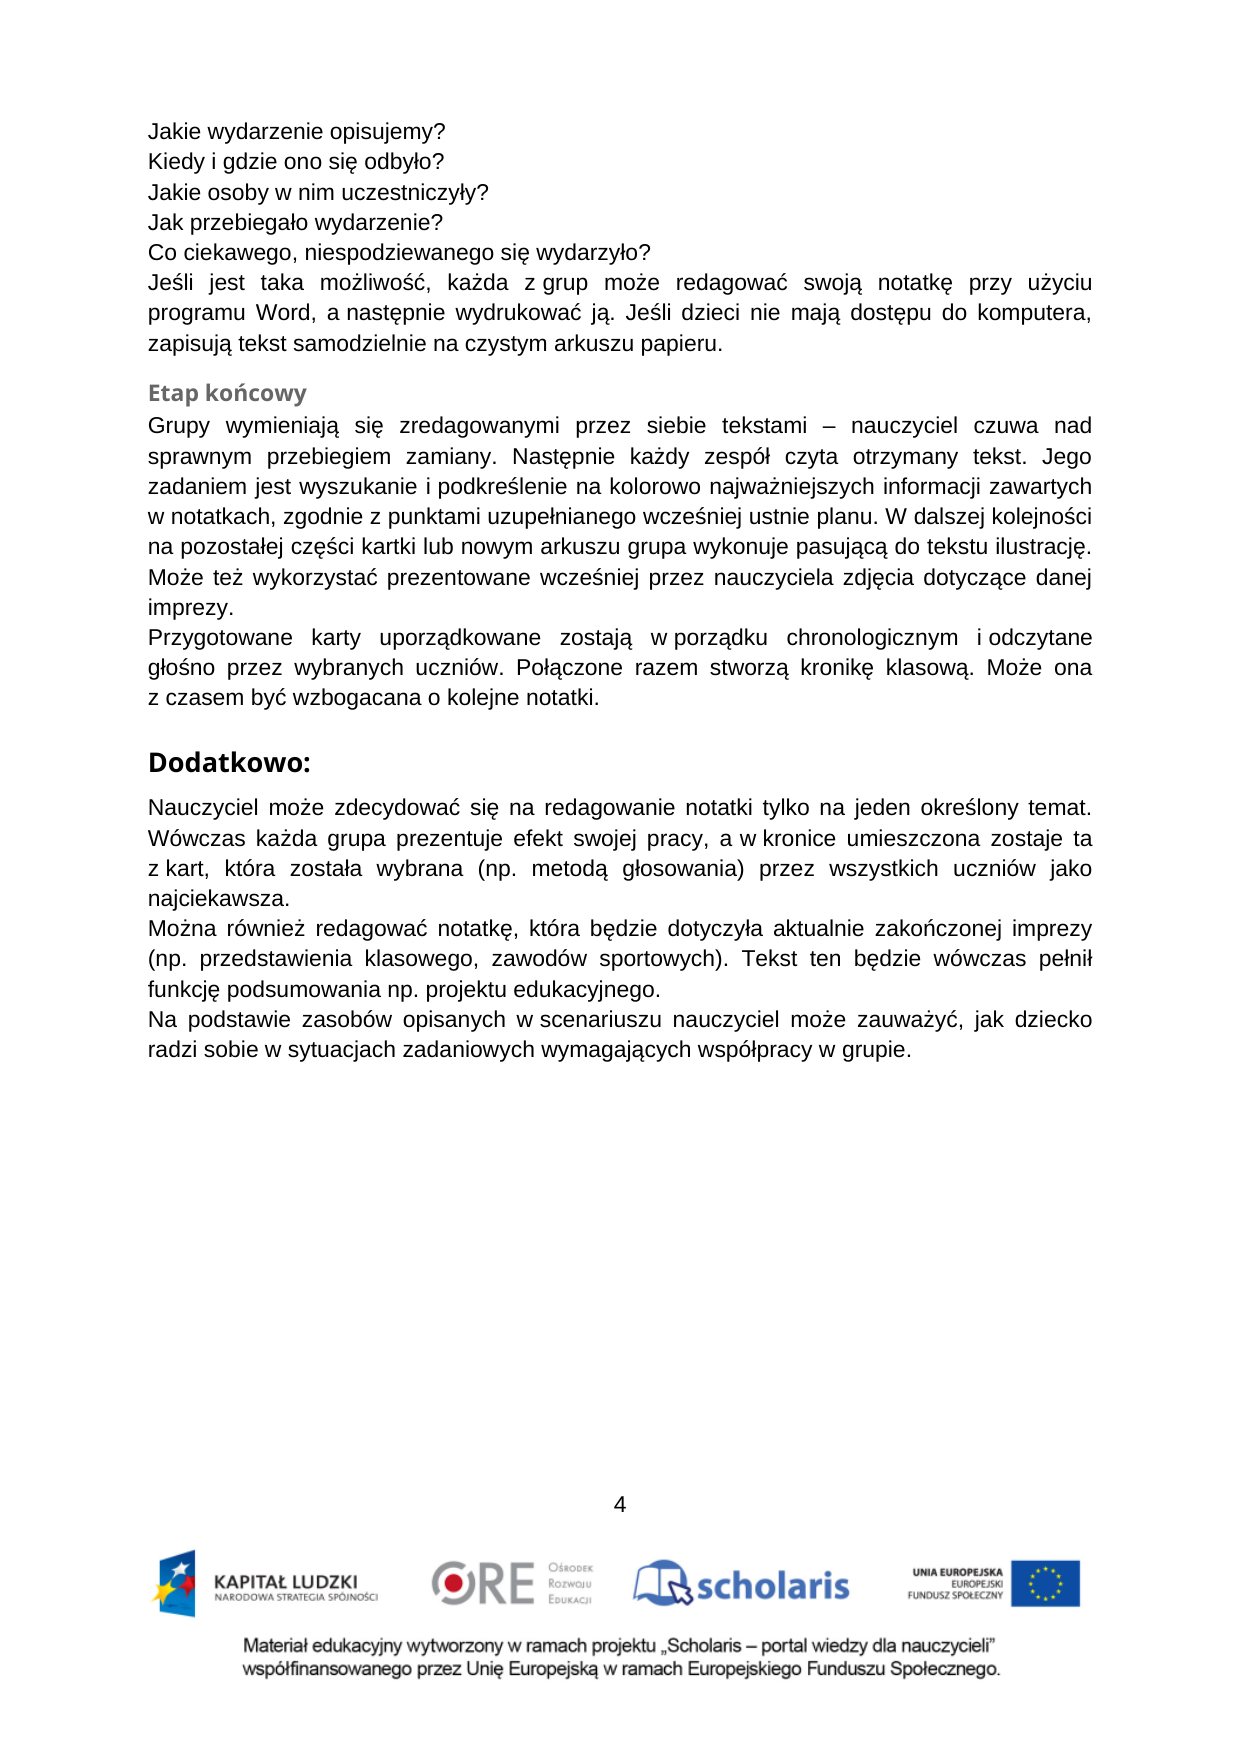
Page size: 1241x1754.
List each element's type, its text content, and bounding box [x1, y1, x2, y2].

picture [147, 1535, 1093, 1694]
text Nauczyciel może zdecydować się na redagowanie notatki tylko na jeden określony temat. Wówczas każda grupa prezentuje efekt swojej pracy, a w kronice umieszczona zostaje ta z kart, która została wybrana (np. metodą głosowania) przez wszystkich uczniów jako najciekawsza. [148, 794, 1093, 911]
text Etap końcowy [148, 376, 1093, 408]
text Jakie wydarzenie opisujemy? [148, 118, 1093, 144]
text Jak przebiegało wydarzenie? [148, 209, 1093, 235]
text Kiedy i gdzie ono się odbyło? [148, 148, 1093, 175]
text Co ciekawego, niespodziewanego się wydarzyło? [148, 239, 1093, 265]
text Jeśli jest taka możliwość, każda z grup może redagować swoją notatkę przy użyciu programu Word, a następnie wydrukować ją. Jeśli dzieci nie mają dostępu do komputera, zapisują tekst samodzielnie na czystym arkuszu papieru. [148, 269, 1093, 356]
text Jakie osoby w nim uczestniczyły? [148, 178, 1093, 205]
text Dodatkowo: [148, 744, 1093, 781]
text Grupy wymieniają się zredagowanymi przez siebie tekstami – nauczyciel czuwa nad sprawnym przebiegiem zamiany. Następnie każdy zespół czyta otrzymany tekst. Jego zadaniem jest wyszukanie i podkreślenie na kolorowo najważniejszych informacji zawartych w notatkach, zgodnie z punktami uzupełnianego wcześniej ustnie planu. W dalszej kolejności na pozostałej części kartki lub nowym arkuszu grupa wykonuje pasującą do tekstu ilustrację. Może też wykorzystać prezentowane wcześniej przez nauczyciela zdjęcia dotyczące danej imprezy. [148, 412, 1093, 620]
text Na podstawie zasobów opisanych w scenariuszu nauczyciel może zauważyć, jak dziecko radzi sobie w sytuacjach zadaniowych wymagających współpracy w grupie. [148, 1006, 1093, 1062]
text Przygotowane karty uporządkowane zostają w porządku chronologicznym i odczytane głośno przez wybranych uczniów. Połączone razem stworzą kronikę klasową. Może ona z czasem być wzbogacana o kolejne notatki. [148, 624, 1093, 711]
text Można również redagować notatkę, która będzie dotyczyła aktualnie zakończonej imprezy (np. przedstawienia klasowego, zawodów sportowych). Tekst ten będzie wówczas pełnił funkcję podsumowania np. projektu edukacyjnego. [148, 915, 1093, 1002]
